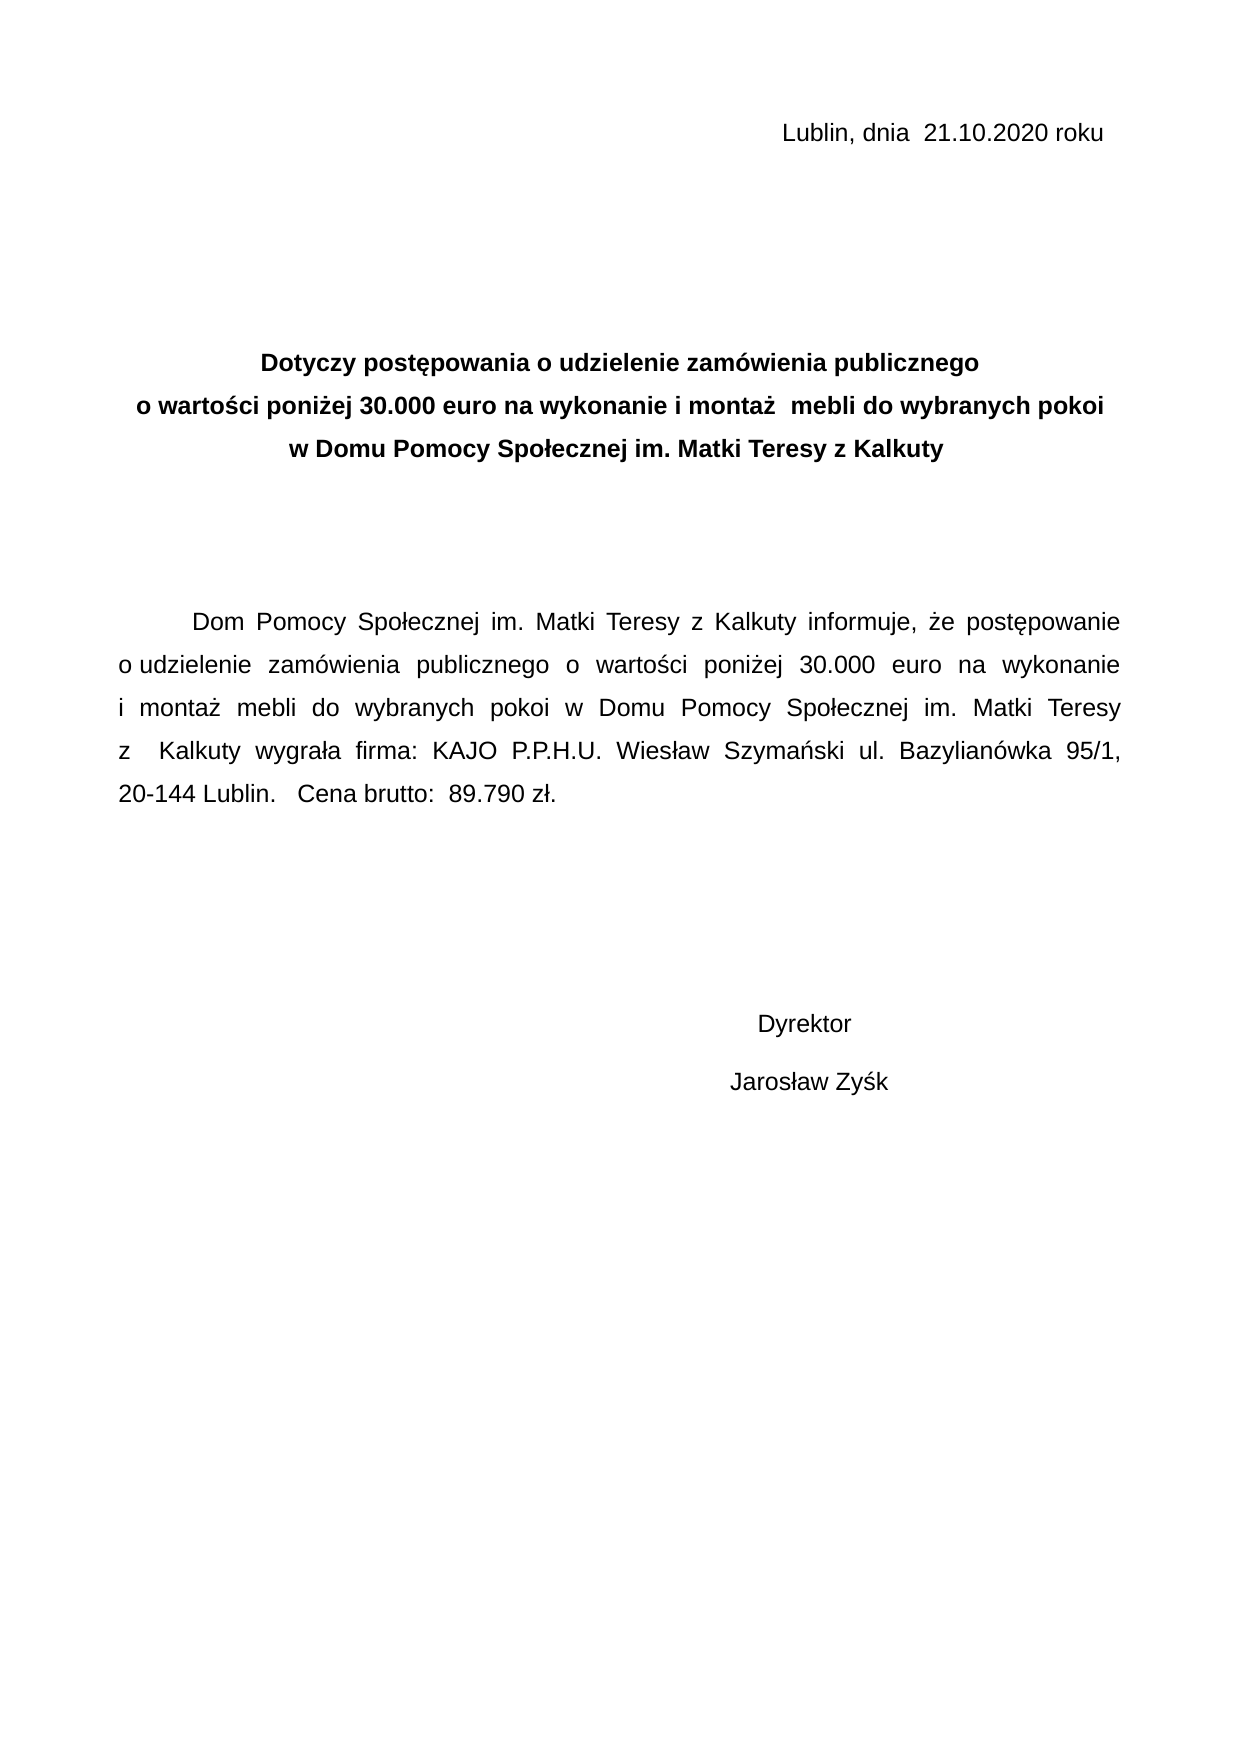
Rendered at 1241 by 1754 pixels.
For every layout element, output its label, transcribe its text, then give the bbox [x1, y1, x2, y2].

text Lublin, dnia 21.10.2020 roku [118, 118, 1122, 147]
text Dotyczy postępowania o udzielenie zamówienia publicznego [118, 348, 1122, 377]
text Dom Pomocy Społecznej im. Matki Teresy z Kalkuty informuje, że postępowanie o udzielenie zamówienia publicznego o wartości poniżej 30.000 euro na wykonanie i montaż mebli do wybranych pokoi w Domu Pomocy Społecznej im. Matki Teresy z Kalkuty wygrała firma: KAJO P.P.H.U. Wiesław Szymański ul. Bazylianówka 95/1, 20-144 Lublin. Cena brutto: 89.790 zł. [118, 607, 1122, 808]
text o wartości poniżej 30.000 euro na wykonanie i montaż mebli do wybranych pokoi [118, 391, 1122, 420]
text w Domu Pomocy Społecznej im. Matki Teresy z Kalkuty [118, 434, 1122, 463]
text Jarosław Zyśk [118, 1067, 1122, 1096]
text Dyrektor [118, 1009, 1122, 1038]
